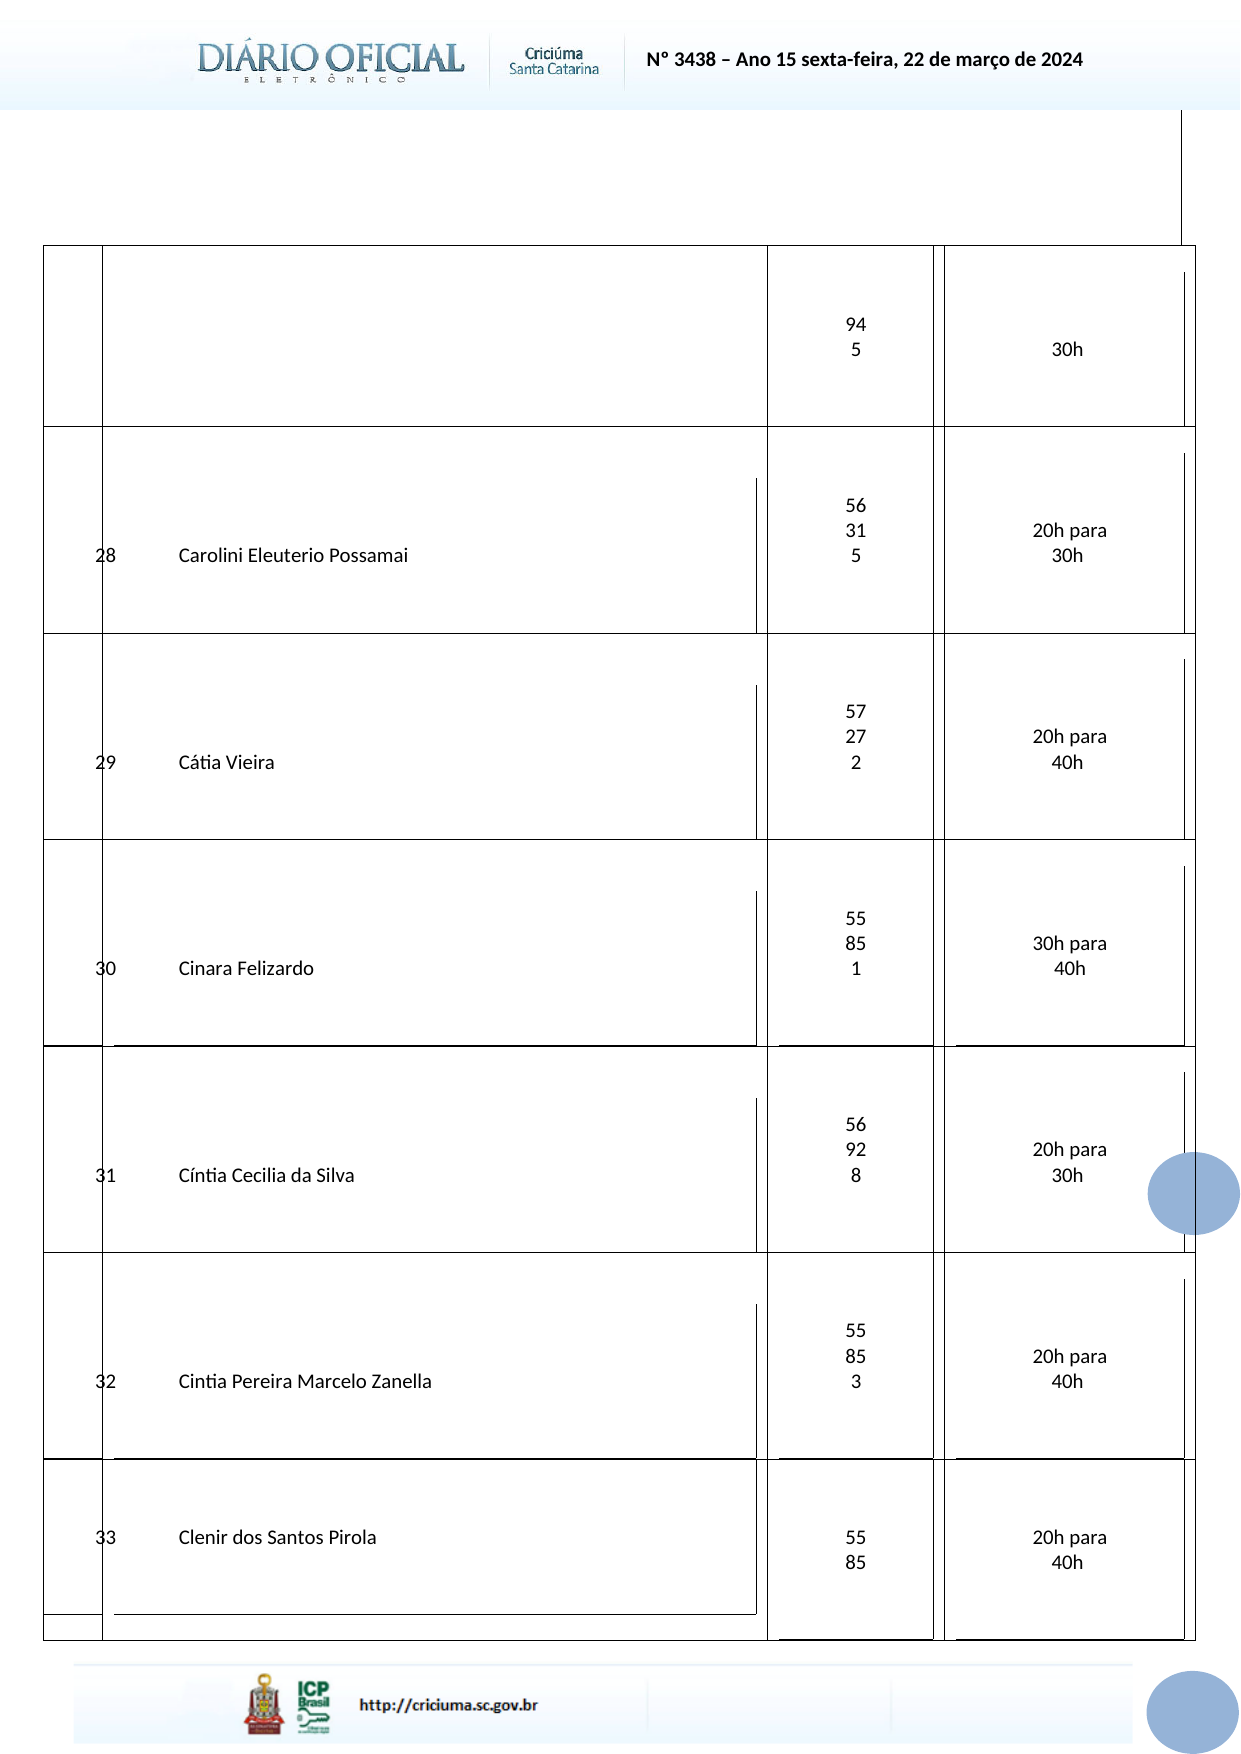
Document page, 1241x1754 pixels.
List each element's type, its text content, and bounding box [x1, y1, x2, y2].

table_cell 27 [44, 246, 102, 426]
table_cell [1185, 1460, 1195, 1639]
table_cell 30h [945, 246, 1195, 426]
table_cell 20h para 30h [945, 427, 1195, 633]
table_cell 945 [768, 246, 933, 426]
table_cell 30h para 40h [945, 840, 1195, 1046]
table_cell Cíntia Cecilia da Silva [103, 1047, 767, 1252]
table_cell [934, 1460, 944, 1639]
table_cell 20h para 40h [945, 634, 1195, 839]
table_cell Cinara Felizardo [103, 840, 767, 1046]
table_cell 20h para 30h [945, 1047, 1195, 1252]
table_cell 30 [44, 840, 102, 1045]
table_cell 5585 [768, 1460, 933, 1639]
table_cell 29 [44, 634, 102, 839]
table_cell 56928 [768, 1047, 933, 1252]
table_cell [934, 840, 944, 1046]
table_cell 31 [44, 1047, 102, 1252]
table_cell 33 [44, 1615, 102, 1639]
table_cell 57272 [768, 634, 933, 839]
table_cell Carolini Eleuterio Possamai [103, 427, 767, 633]
table_cell 20h para 40h [945, 1460, 1184, 1639]
table_cell [934, 1047, 944, 1252]
table_cell 55851 [768, 840, 933, 1046]
table_cell [934, 634, 944, 839]
table_cell [934, 427, 944, 633]
table_cell [934, 1253, 944, 1458]
table_cell Cintia Pereira Marcelo Zanella [103, 1253, 767, 1458]
table_cell 33 [44, 1460, 102, 1614]
table_cell 28 [44, 427, 102, 633]
table_cell 32 [44, 1253, 102, 1458]
table_cell Carolina Fernandes [103, 246, 767, 426]
table_cell 55853 [768, 1253, 933, 1458]
table_cell 56315 [768, 427, 933, 633]
table_cell 20h para 40h [945, 1253, 1195, 1458]
table_cell [934, 246, 944, 426]
table_cell Cátia Vieira [103, 634, 767, 839]
table_cell Clenir dos Santos Pirola [103, 1460, 767, 1639]
